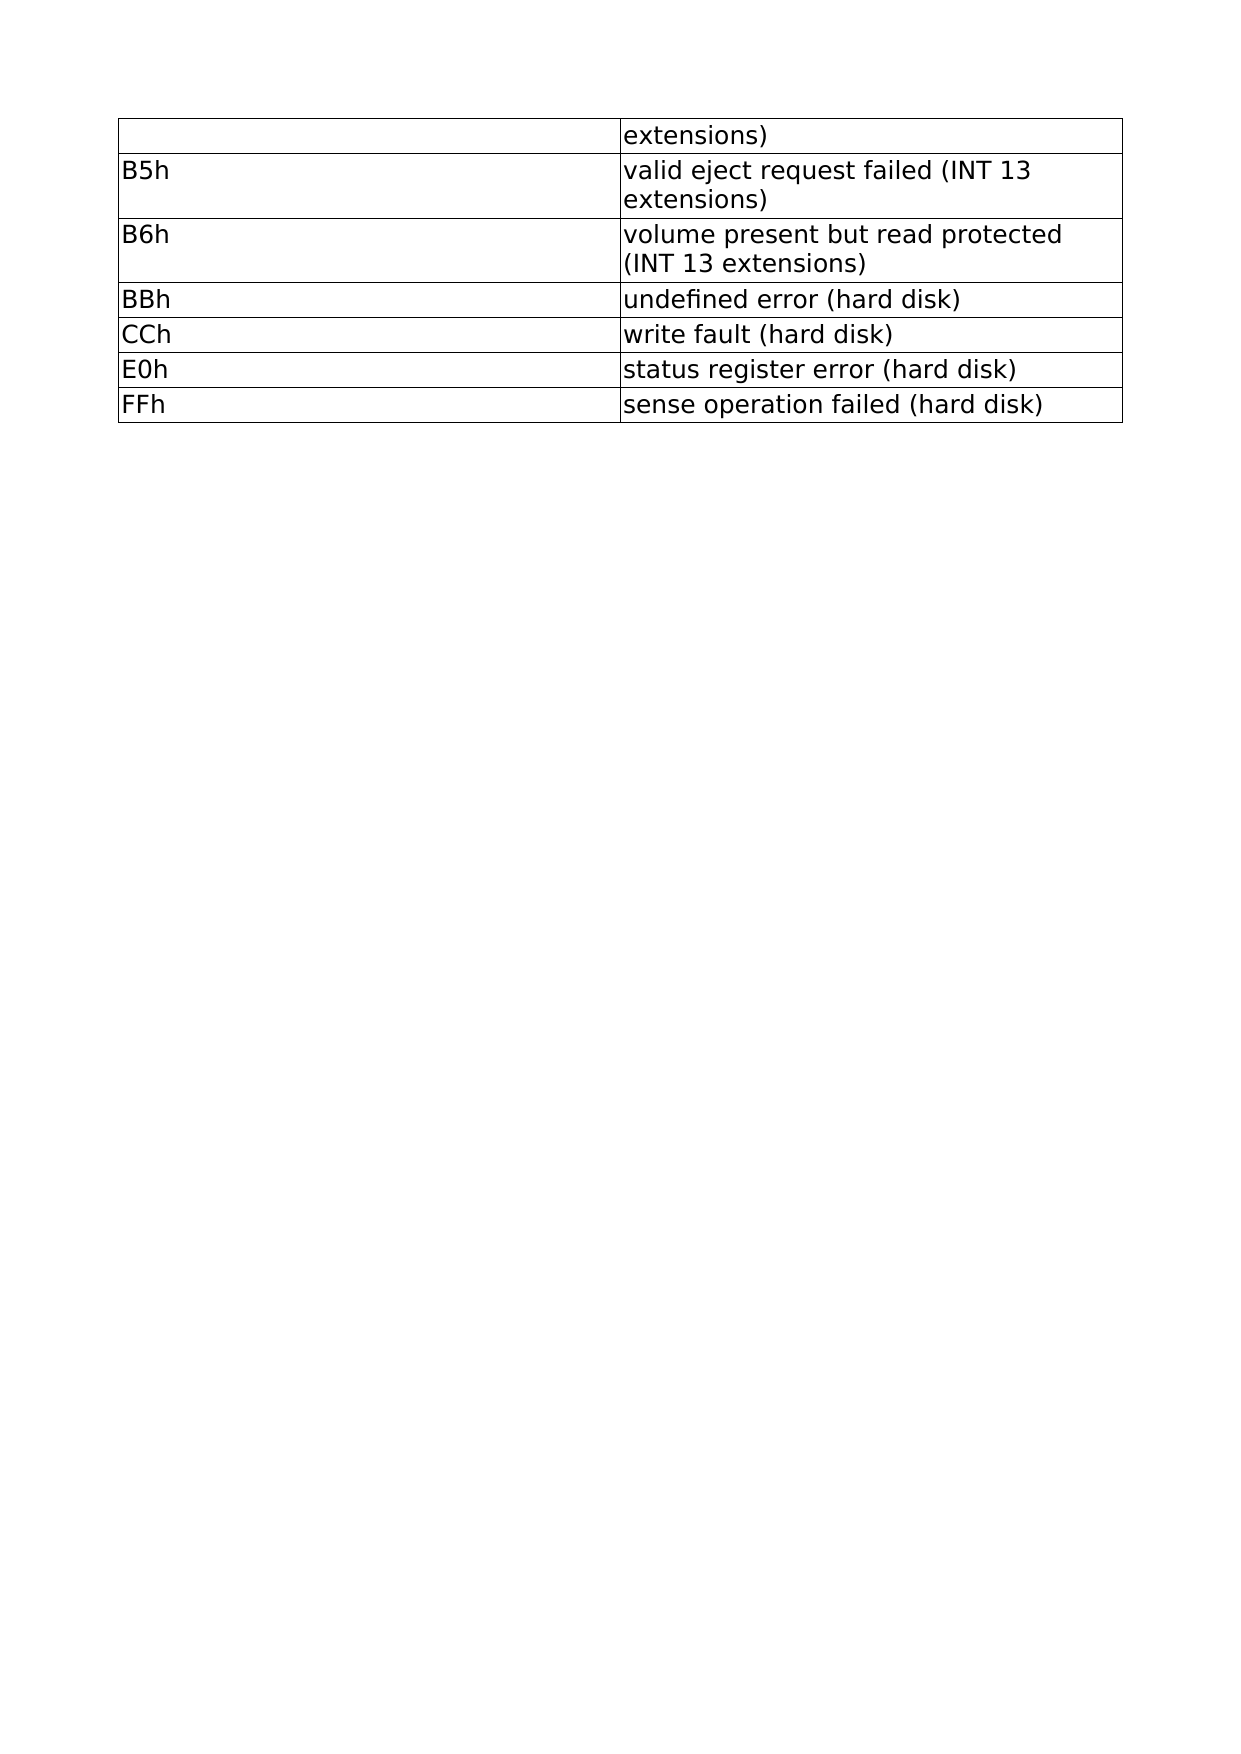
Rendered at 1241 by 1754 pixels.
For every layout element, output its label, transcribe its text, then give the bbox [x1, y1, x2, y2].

table_cell valid eject request failed (INT 13 extensions) [621, 154, 1122, 217]
table_cell E0h [119, 353, 620, 387]
table_cell volume present but read protected (INT 13 extensions) [621, 219, 1122, 282]
table_cell write fault (hard disk) [621, 318, 1122, 352]
table_cell FFh [119, 388, 620, 422]
table_cell B6h [119, 219, 620, 282]
table_cell B5h [119, 154, 620, 217]
table_cell undefined error (hard disk) [621, 283, 1122, 317]
table_cell extensions) [621, 119, 1122, 153]
table_cell sense operation failed (hard disk) [621, 388, 1122, 422]
table_cell BBh [119, 283, 620, 317]
table_cell status register error (hard disk) [621, 353, 1122, 387]
table_cell [119, 119, 620, 153]
table_cell CCh [119, 318, 620, 352]
